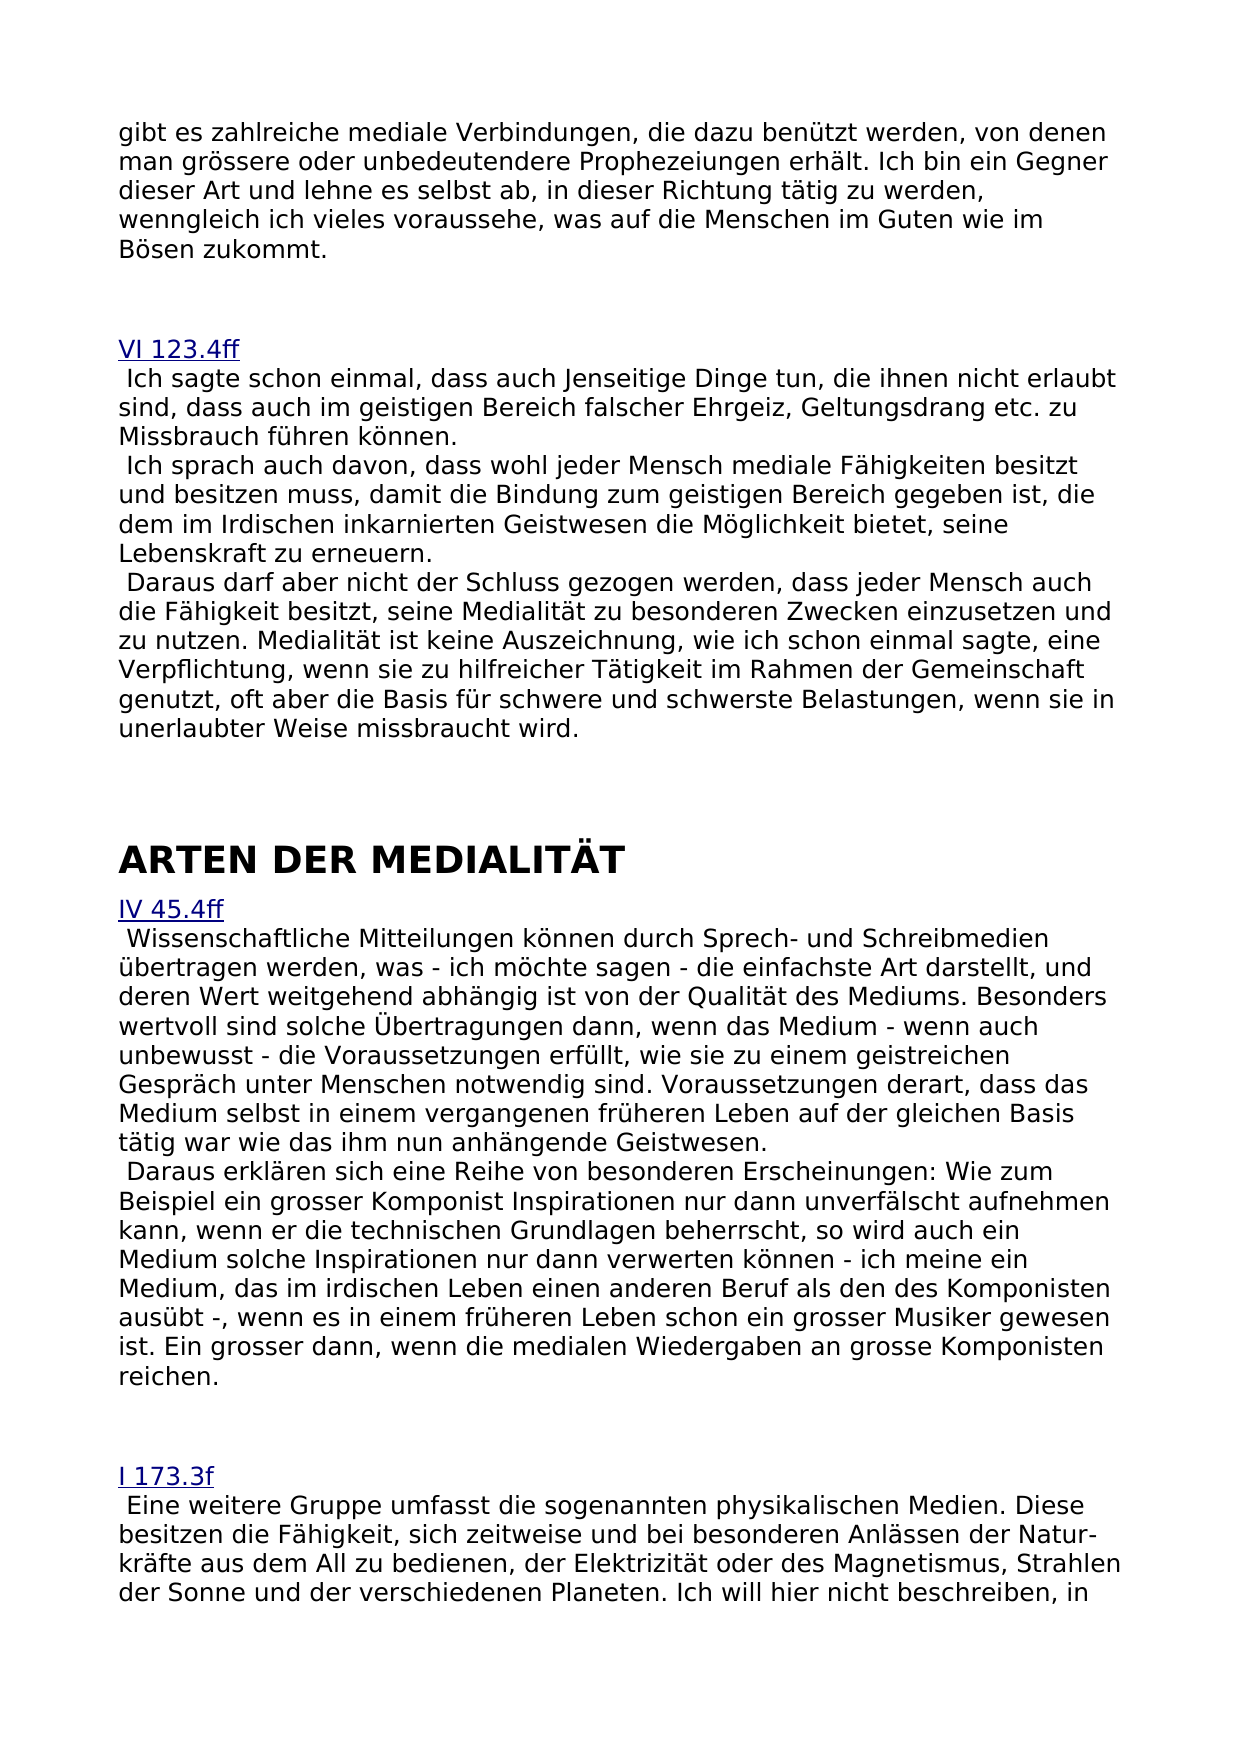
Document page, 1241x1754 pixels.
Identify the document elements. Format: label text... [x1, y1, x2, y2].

text gibt es zahlreiche mediale Verbindungen, die dazu benützt werden, von denen man grössere oder un­bedeu­tendere Prophezeiungen erhält. Ich bin ein Gegner dieser Art und lehne es selbst ab, in dieser Richtung tätig zu werden, wenngleich ich vieles voraussehe, was auf die Menschen im Guten wie im Bösen zukommt. [118, 118, 1122, 322]
text VI 123.4ff Ich sagte schon einmal, dass auch Jenseitige Dinge tun, die ihnen nicht erlaubt sind, dass auch im geistigen Be­reich falscher Ehrgeiz, Geltungsdrang etc. zu Missbrauch führen können. Ich sprach auch davon, dass wohl jeder Mensch media­le Fähigkeiten besitzt und besitzen muss, damit die Bin­dung zum geistigen Bereich gegeben ist, die dem im Irdischen inkarnierten Geistwesen die Möglichkeit bie­tet, seine Lebenskraft zu erneuern. Daraus darf aber nicht der Schluss gezogen werden, dass jeder Mensch auch die Fähigkeit besitzt, seine Mediali­tät zu besonderen Zwecken einzusetzen und zu nutzen. Medialität ist keine Auszeichnung, wie ich schon einmal sagte, eine Verpflichtung, wenn sie zu hilfreicher Tätig­keit im Rahmen der Gemeinschaft genutzt, oft aber die Basis für schwere und schwerste Belastungen, wenn sie in unerlaubter Weise missbraucht wird. [118, 335, 1122, 801]
text IV 45.4ff Wissenschaftliche Mitteilungen können durch Sprech- und Schreibmedien übertragen werden, was - ich möchte sa­gen - die einfachste Art darstellt, und deren Wert weitgehend abhängig ist von der Qualität des Mediums. Besonders wertvoll sind solche Übertragun­gen dann, wenn das Medium - wenn auch unbewusst - die Voraussetzungen erfüllt, wie sie zu einem geistrei­chen Gespräch unter Menschen notwendig sind. Vor­aus­setzungen derart, dass das Medium selbst in einem vergangenen früheren Leben auf der gleichen Basis tätig war wie das ihm nun anhängende Geistwesen. Daraus erklären sich eine Reihe von besonderen Erschei­nungen: Wie zum Beispiel ein grosser Komponist Inspira­tionen nur dann unverfälscht aufnehmen kann, wenn er die technischen Grundlagen beherrscht, so wird auch ein Medium solche Inspirationen nur dann ver­werten können - ich meine ein Medium, das im irdi­schen Leben einen anderen Beruf als den des Komponi­sten ausübt -, wenn es in einem früheren Leben schon ein grosser Musiker gewesen ist. Ein grosser dann, wenn die medialen Wiedergaben an grosse Komponisten rei­chen. [118, 895, 1122, 1449]
text I 173.3f Eine weitere Gruppe umfasst die sogenannten physika­lischen Medi­en. Diese besitzen die Fähig­keit, sich zeitweise und bei besonderen Anlässen der Natur­kräfte aus dem All zu bedienen, der Elektrizität oder des Magne­tismus, Strahlen der Sonne und der ver­schiedenen Plane­ten. Ich will hier nicht beschrei­ben, in [118, 1462, 1122, 1608]
subtitle ARTEN DER MEDIALITÄT [118, 839, 1122, 883]
